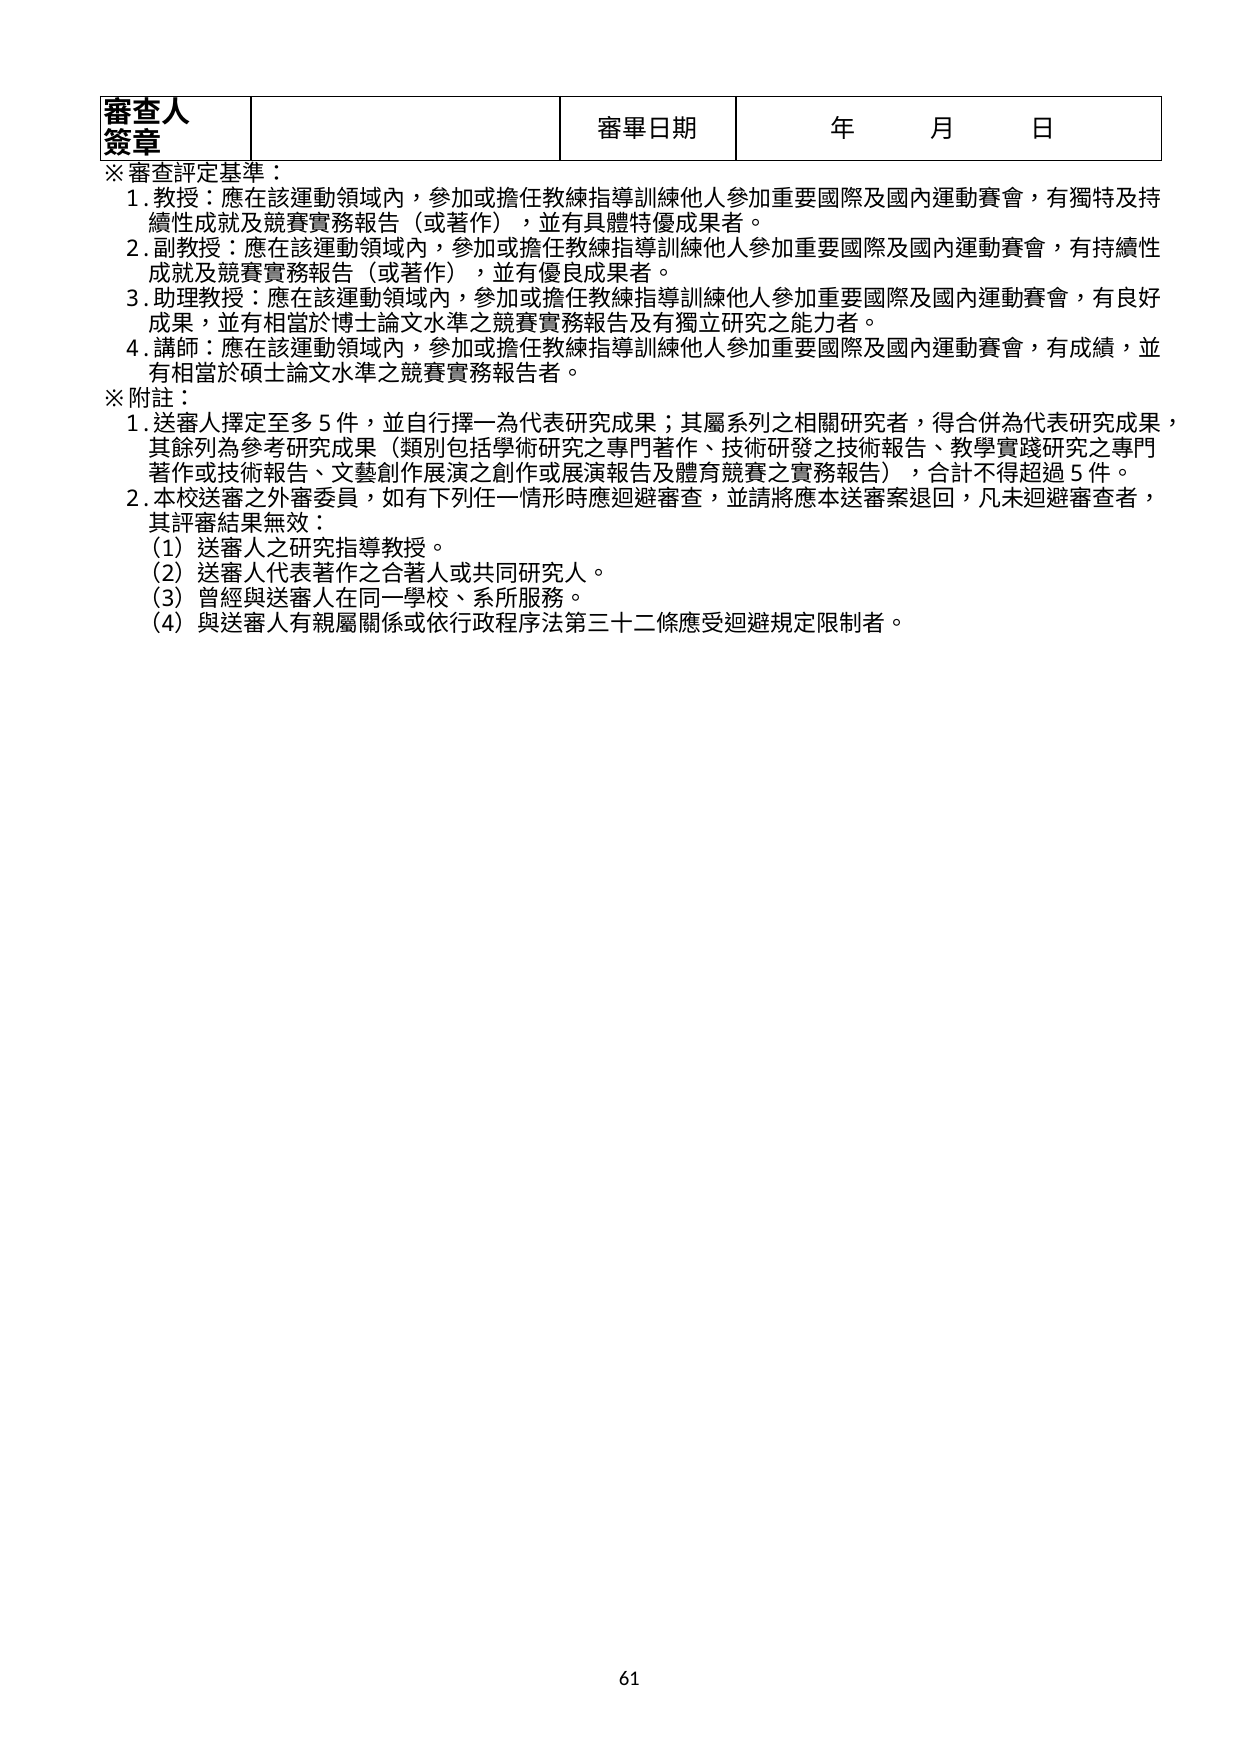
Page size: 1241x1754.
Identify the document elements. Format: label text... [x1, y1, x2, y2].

table_cell 審查人 簽章 [101, 97, 250, 160]
text 2.副教授：應在該運動領域內，參加或擔任教練指導訓練他人參加重要國際及國內運動賽會，有持續性成就及競賽實務報告（或著作），並有優良成果者。 [125, 236, 1175, 286]
text （3）曾經與送審人在同一學校、系所服務。 [138, 586, 1175, 611]
text 3.助理教授：應在該運動領域內，參加或擔任教練指導訓練他人參加重要國際及國內運動賽會，有良好成果，並有相當於博士論文水準之競賽實務報告及有獨立研究之能力者。 [125, 286, 1175, 336]
text 1.教授：應在該運動領域內，參加或擔任教練指導訓練他人參加重要國際及國內運動賽會，有獨特及持續性成就及競賽實務報告（或著作），並有具體特優成果者。 [125, 186, 1175, 236]
table_cell 審畢日期 [561, 97, 735, 160]
text ※附註： [100, 386, 1175, 411]
text 1.送審人擇定至多5件，並自行擇一為代表研究成果；其屬系列之相關研究者，得合併為代表研究成果，其餘列為參考研究成果（類別包括學術研究之專門著作、技術研發之技術報告、教學實踐研究之專門著作或技術報告、文藝創作展演之創作或展演報告及體育競賽之實務報告），合計不得超過5件。 [125, 411, 1175, 486]
text ※審查評定基準： [100, 161, 1175, 186]
text 4.講師：應在該運動領域內，參加或擔任教練指導訓練他人參加重要國際及國內運動賽會，有成績，並有相當於碩士論文水準之競賽實務報告者。 [125, 336, 1175, 386]
text （1）送審人之研究指導教授。 [138, 536, 1175, 561]
table_cell 年 月 日 [737, 97, 1161, 160]
text （4）與送審人有親屬關係或依行政程序法第三十二條應受迴避規定限制者。 [138, 611, 1175, 636]
table_cell [252, 97, 559, 160]
text （2）送審人代表著作之合著人或共同研究人。 [138, 561, 1175, 586]
text 2.本校送審之外審委員，如有下列任一情形時應迴避審查，並請將應本送審案退回，凡未迴避審查者，其評審結果無效： [125, 486, 1175, 536]
